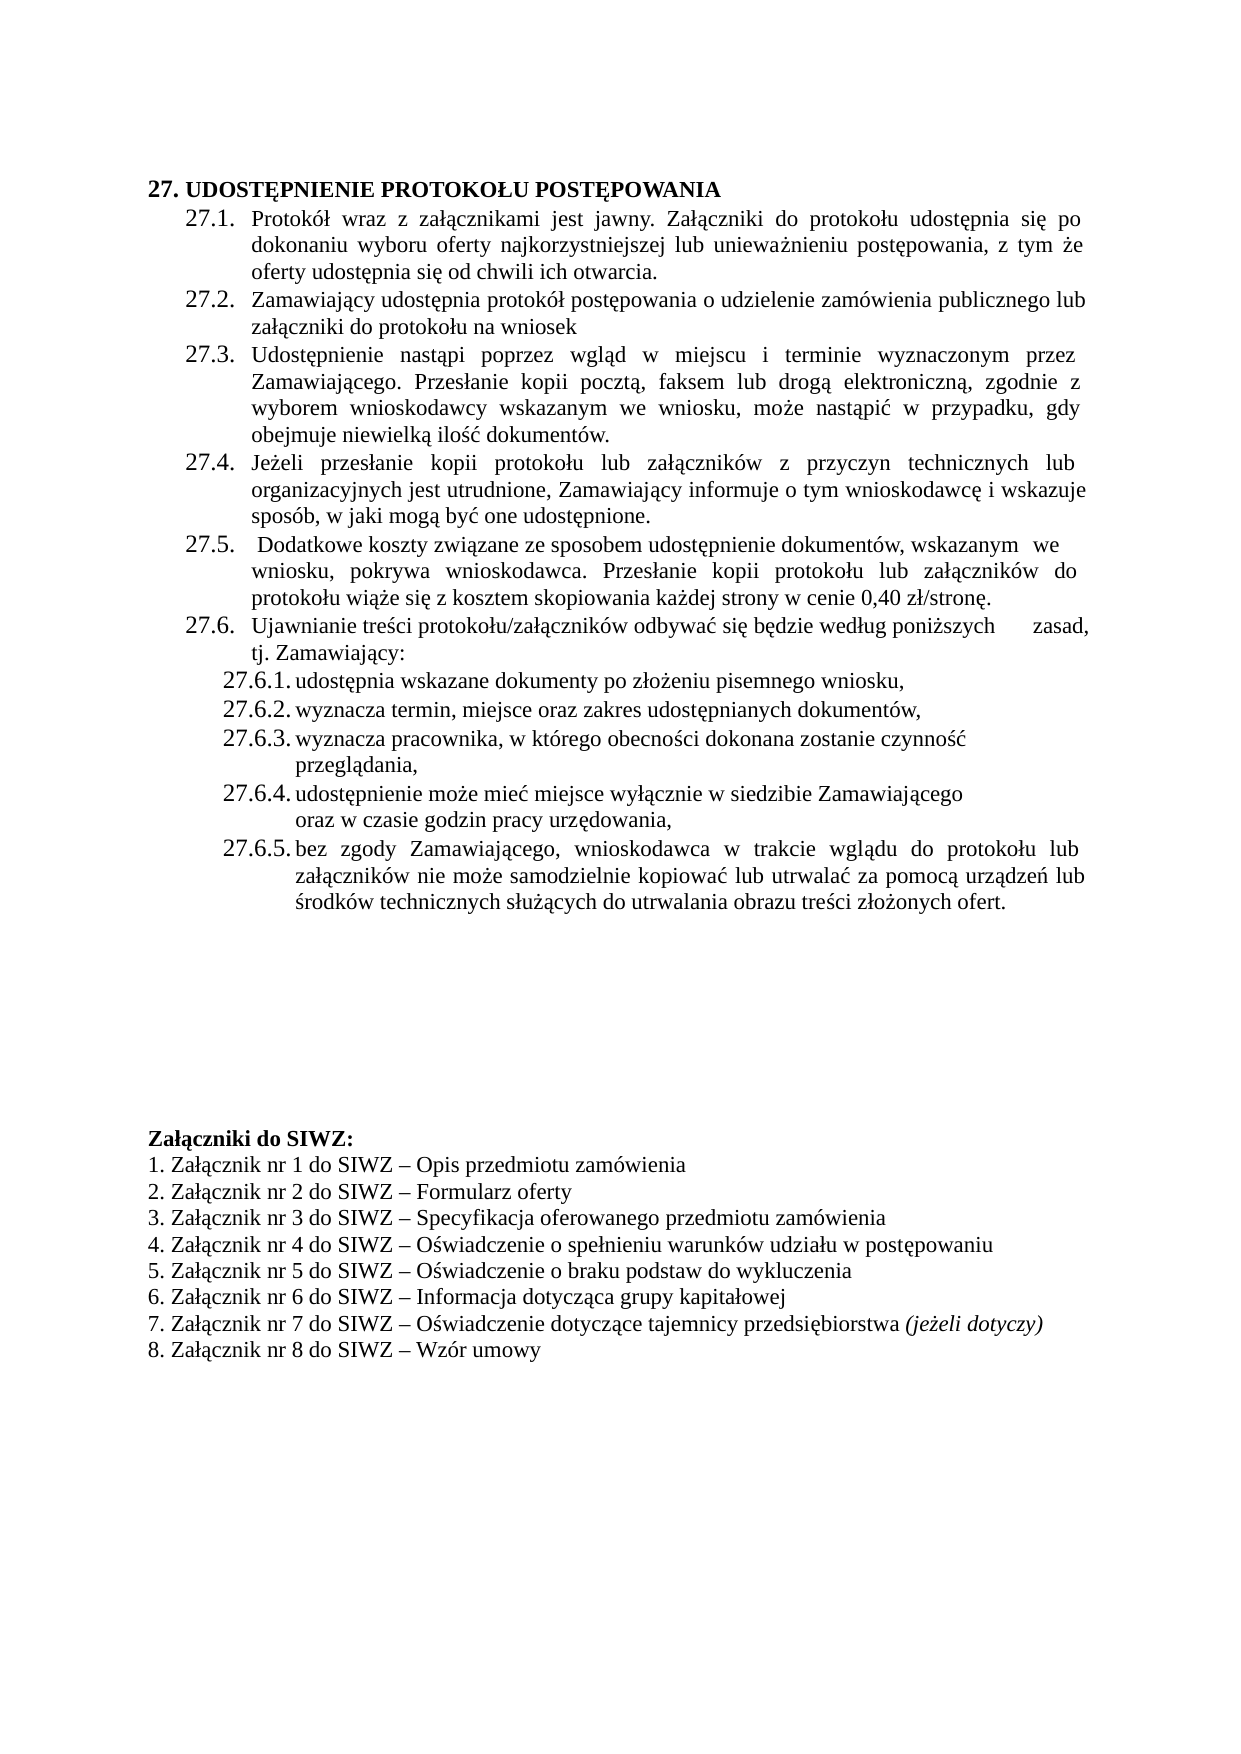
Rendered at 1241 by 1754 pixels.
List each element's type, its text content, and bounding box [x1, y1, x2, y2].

list Jeżeli przesłanie kopii protokołu lub załączników z przyczyn technicznych lub organizacyjnych jest utrudnione, Zamawiający informuje o tym wnioskodawcę i wskazuje sposób, w jaki mogą być one udostępnione. [185, 447, 1092, 529]
text 4. Załącznik nr 4 do SIWZ – Oświadczenie o spełnieniu warunków udziału w postępowaniu [148, 1231, 1092, 1257]
text Załączniki do SIWZ: [148, 1125, 1092, 1152]
list Udostępnienie nastąpi poprzez wgląd w miejscu i terminie wyznaczonym przez Zamawiającego. Przesłanie kopii pocztą, faksem lub drogą elektroniczną, zgodnie z wyborem wnioskodawcy wskazanym we wniosku, może nastąpić w przypadku, gdy obejmuje niewielką ilość dokumentów. [185, 339, 1092, 447]
list wyznacza pracownika, w którego obecności dokonana zostanie czynność przeglądania, [223, 723, 1092, 778]
text 7. Załącznik nr 7 do SIWZ – Oświadczenie dotyczące tajemnicy przedsiębiorstwa (jeżeli dotyczy) [148, 1310, 1092, 1336]
list Protokół wraz z załącznikami jest jawny. Załączniki do protokołu udostępnia się po dokonaniu wyboru oferty najkorzystniejszej lub unieważnieniu postępowania, z tym że oferty udostępnia się od chwili ich otwarcia. [185, 203, 1092, 284]
list wyznacza termin, miejsce oraz zakres udostępnianych dokumentów, [223, 694, 1092, 723]
text 5. Załącznik nr 5 do SIWZ – Oświadczenie o braku podstaw do wykluczenia [148, 1257, 1092, 1283]
list bez zgody Zamawiającego, wnioskodawca w trakcie wglądu do protokołu lub załączników nie może samodzielnie kopiować lub utrwalać za pomocą urządzeń lub środków technicznych służących do utrwalania obrazu treści złożonych ofert. [223, 833, 1092, 914]
list UDOSTĘPNIENIE PROTOKOŁU POSTĘPOWANIA [148, 174, 1092, 203]
list Zamawiający udostępnia protokół postępowania o udzielenie zamówienia publicznego lub załączniki do protokołu na wniosek [185, 284, 1092, 339]
text 8. Załącznik nr 8 do SIWZ – Wzór umowy [148, 1336, 1092, 1362]
text 1. Załącznik nr 1 do SIWZ – Opis przedmiotu zamówienia [148, 1152, 1092, 1178]
list Ujawnianie treści protokołu/załączników odbywać się będzie według poniższych zasad, tj. Zamawiający: [185, 610, 1092, 665]
list udostępnia wskazane dokumenty po złożeniu pisemnego wniosku, [223, 665, 1092, 694]
list Dodatkowe koszty związane ze sposobem udostępnienie dokumentów, wskazanym we wniosku, pokrywa wnioskodawca. Przesłanie kopii protokołu lub załączników do protokołu wiąże się z kosztem skopiowania każdej strony w cenie 0,40 zł/stronę. [185, 529, 1092, 610]
text 2. Załącznik nr 2 do SIWZ – Formularz oferty [148, 1178, 1092, 1204]
text 6. Załącznik nr 6 do SIWZ – Informacja dotycząca grupy kapitałowej [148, 1283, 1092, 1310]
text 3. Załącznik nr 3 do SIWZ – Specyfikacja oferowanego przedmiotu zamówienia [148, 1204, 1092, 1231]
list udostępnienie może mieć miejsce wyłącznie w siedzibie Zamawiającego oraz w czasie godzin pracy urzędowania, [223, 778, 1092, 833]
